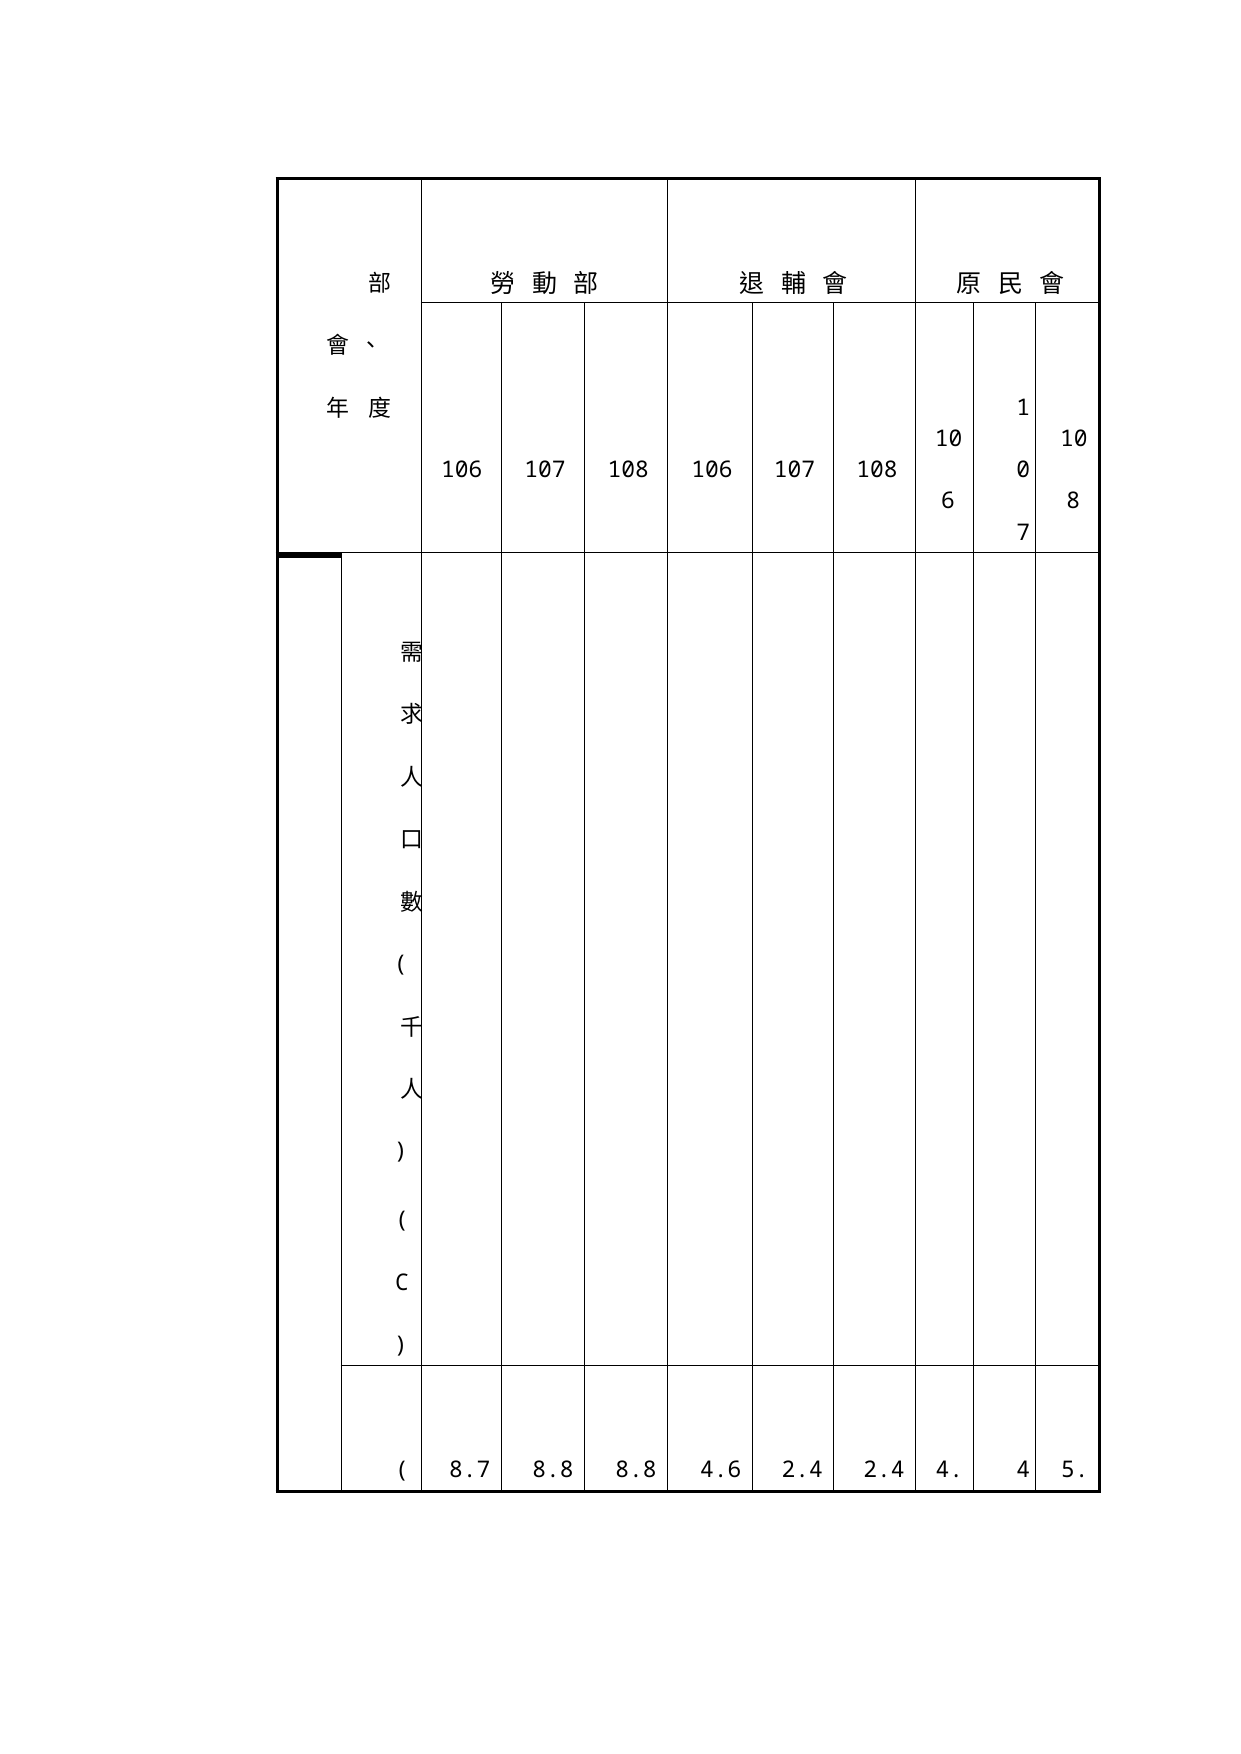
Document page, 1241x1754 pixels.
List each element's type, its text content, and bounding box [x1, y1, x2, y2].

table_cell 8.8 [502, 1366, 584, 1490]
table_cell 8.8 [585, 1366, 667, 1490]
table_header 原民會 [916, 180, 1098, 302]
table_cell 8.7 [422, 1366, 501, 1490]
table_cell [753, 553, 833, 1365]
table_cell 4 [974, 1366, 1035, 1490]
table_cell ( [342, 1366, 421, 1490]
table_cell 需求人口數(千人) (C) [342, 553, 421, 1365]
table_cell [834, 553, 915, 1365]
table_cell 107 [753, 303, 833, 552]
table_cell 2.4 [753, 1366, 833, 1490]
table_cell [916, 553, 973, 1365]
table_header 退輔會 [668, 180, 915, 302]
table_header 勞動部 [422, 180, 667, 302]
table_cell 106 [916, 303, 973, 552]
table_cell [668, 553, 752, 1365]
table_cell [422, 553, 501, 1365]
table_cell [585, 553, 667, 1365]
table_cell 4. [916, 1366, 973, 1490]
table_cell [502, 553, 584, 1365]
table_cell 106 [422, 303, 501, 552]
table_cell 108 [834, 303, 915, 552]
table_cell 5. [1036, 1366, 1098, 1490]
table_cell 107 [974, 303, 1035, 552]
table_cell [974, 553, 1035, 1365]
table_cell 2.4 [834, 1366, 915, 1490]
table_cell 108 [585, 303, 667, 552]
table_header 部會、年度 區域、項目 [279, 180, 421, 552]
table_cell 4.6 [668, 1366, 752, 1490]
table_cell 107 [502, 303, 584, 552]
table_cell [1036, 553, 1098, 1365]
table_cell 108 [1036, 303, 1098, 552]
table_cell 106 [668, 303, 752, 552]
table_cell [279, 558, 341, 1490]
